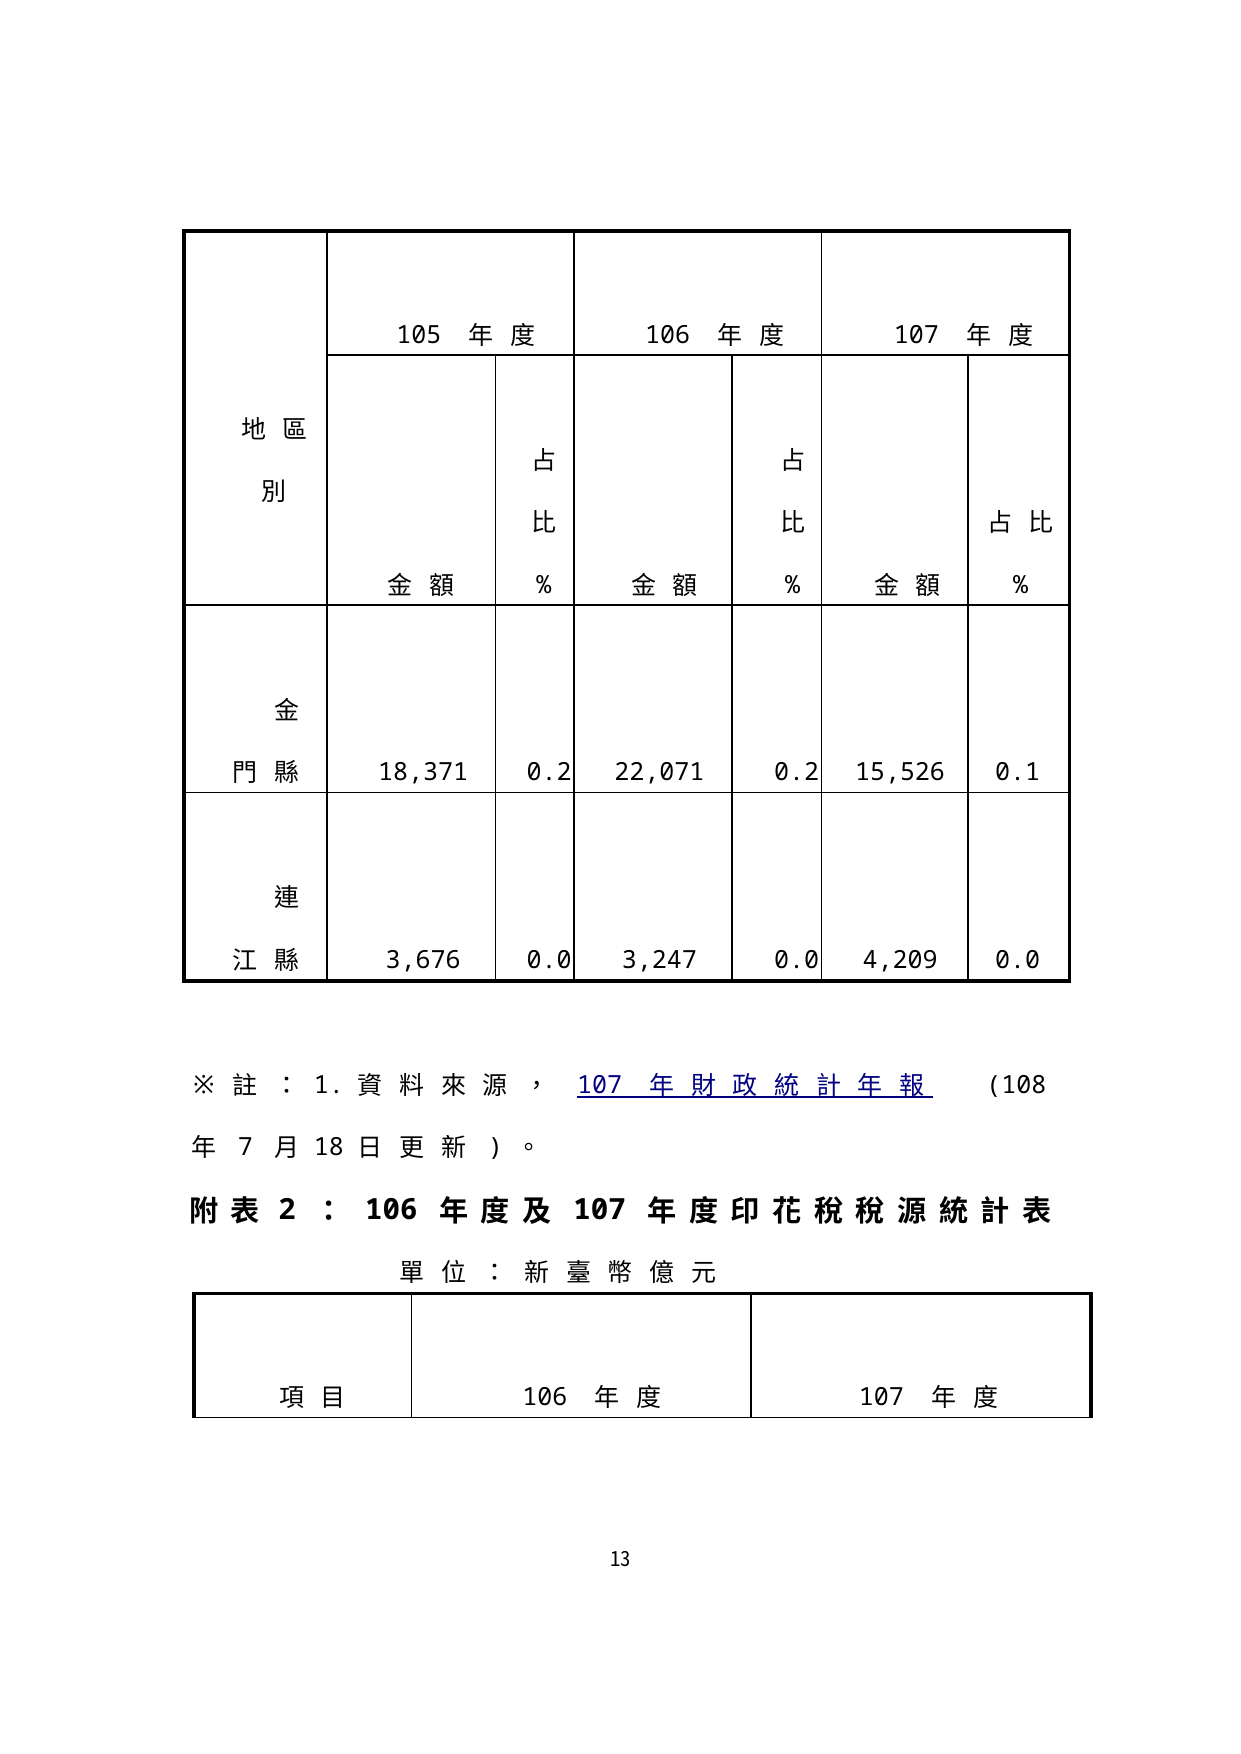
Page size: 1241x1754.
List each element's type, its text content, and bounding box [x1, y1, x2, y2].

table_header 107年度 [752, 1295, 1089, 1417]
table_cell 0.0 [733, 793, 821, 979]
text ※註：1.資料來源，107年財政統計年報 (108年7月18日更新)。 [183, 1042, 1058, 1167]
table_cell 占比% [733, 356, 821, 604]
table_header 107年度 [822, 233, 1068, 354]
table_cell 22,071 [575, 606, 731, 792]
table_cell 0.0 [969, 793, 1068, 979]
table_header 地區別 [186, 233, 326, 604]
table_cell 15,526 [822, 606, 967, 792]
table_cell 金額 [575, 356, 731, 604]
table_cell 3,676 [328, 793, 495, 979]
table_cell 金門縣 [186, 606, 326, 792]
table_cell 連江縣 [186, 793, 326, 979]
table_header 106年度 [575, 233, 821, 354]
text 附表2：106年度及107年度印花稅稅源統計表 單位：新臺幣億元 [181, 1167, 1058, 1292]
table_header 項目 [196, 1295, 411, 1417]
table_cell 4,209 [822, 793, 967, 979]
table_cell 金額 [328, 356, 495, 604]
table_cell 3,247 [575, 793, 731, 979]
table_header 106年度 [412, 1295, 750, 1417]
table_cell 金額 [822, 356, 967, 604]
table_cell 0.0 [496, 793, 573, 979]
table_cell 0.2 [733, 606, 821, 792]
table_cell 占比% [496, 356, 573, 604]
table_cell 占比% [969, 356, 1068, 604]
table_cell 18,371 [328, 606, 495, 792]
table_cell 0.2 [496, 606, 573, 792]
table_cell 0.1 [969, 606, 1068, 792]
table_header 105年度 [328, 233, 573, 354]
